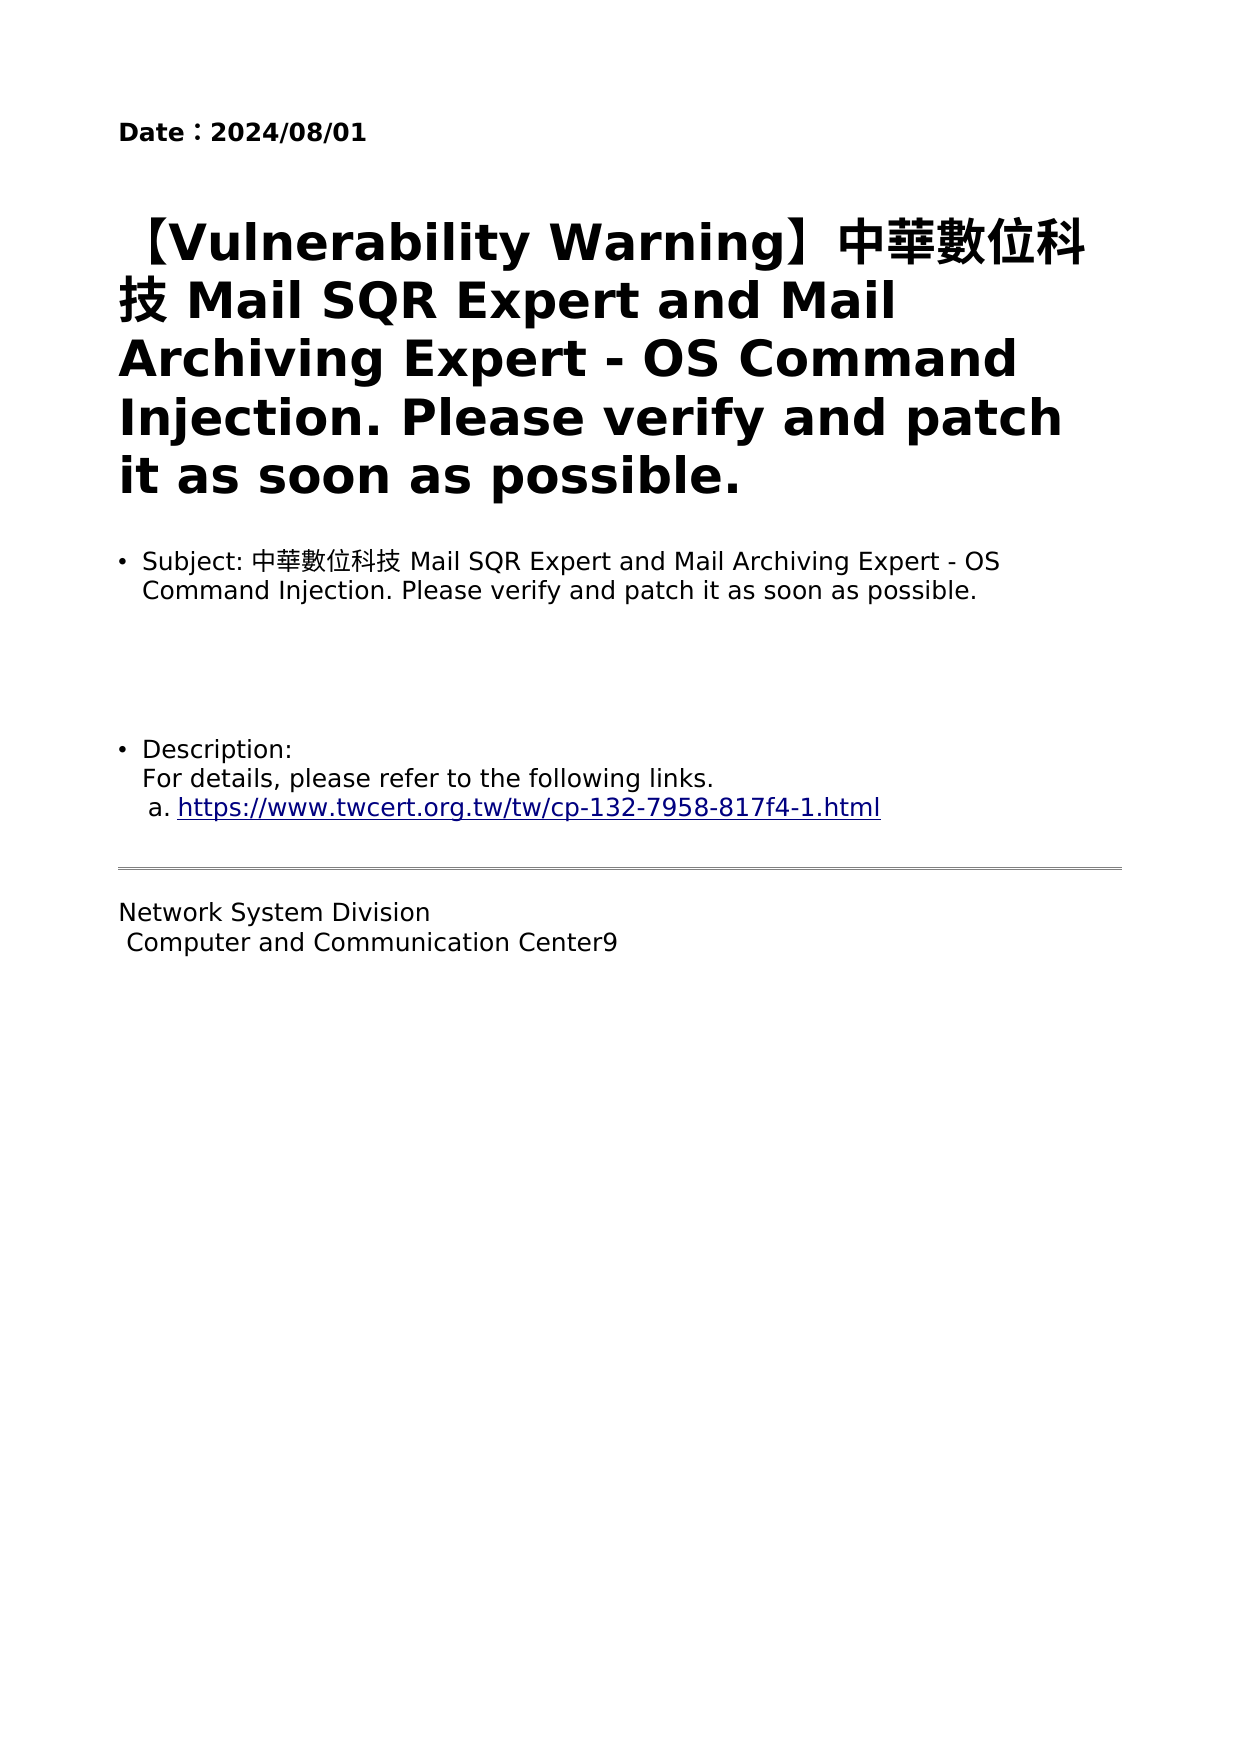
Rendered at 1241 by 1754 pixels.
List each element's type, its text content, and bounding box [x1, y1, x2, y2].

list Subject: 中華數位科技 Mail SQR Expert and Mail Archiving Expert - OS Command Injection. Please verify and patch it as soon as possible. [118, 547, 1122, 605]
list https://www.twcert.org.tw/tw/cp-132-7958-817f4-1.html [148, 793, 1122, 823]
subtitle 【Vulnerability Warning】中華數位科技 Mail SQR Expert and Mail Archiving Expert - OS Command Injection. Please verify and patch it as soon as possible. [118, 214, 1122, 505]
text Date：2024/08/01 [118, 118, 1122, 176]
text Network System Division Computer and Communication Center9 [118, 898, 1122, 957]
list Description: For details, please refer to the following links. [118, 735, 1122, 793]
